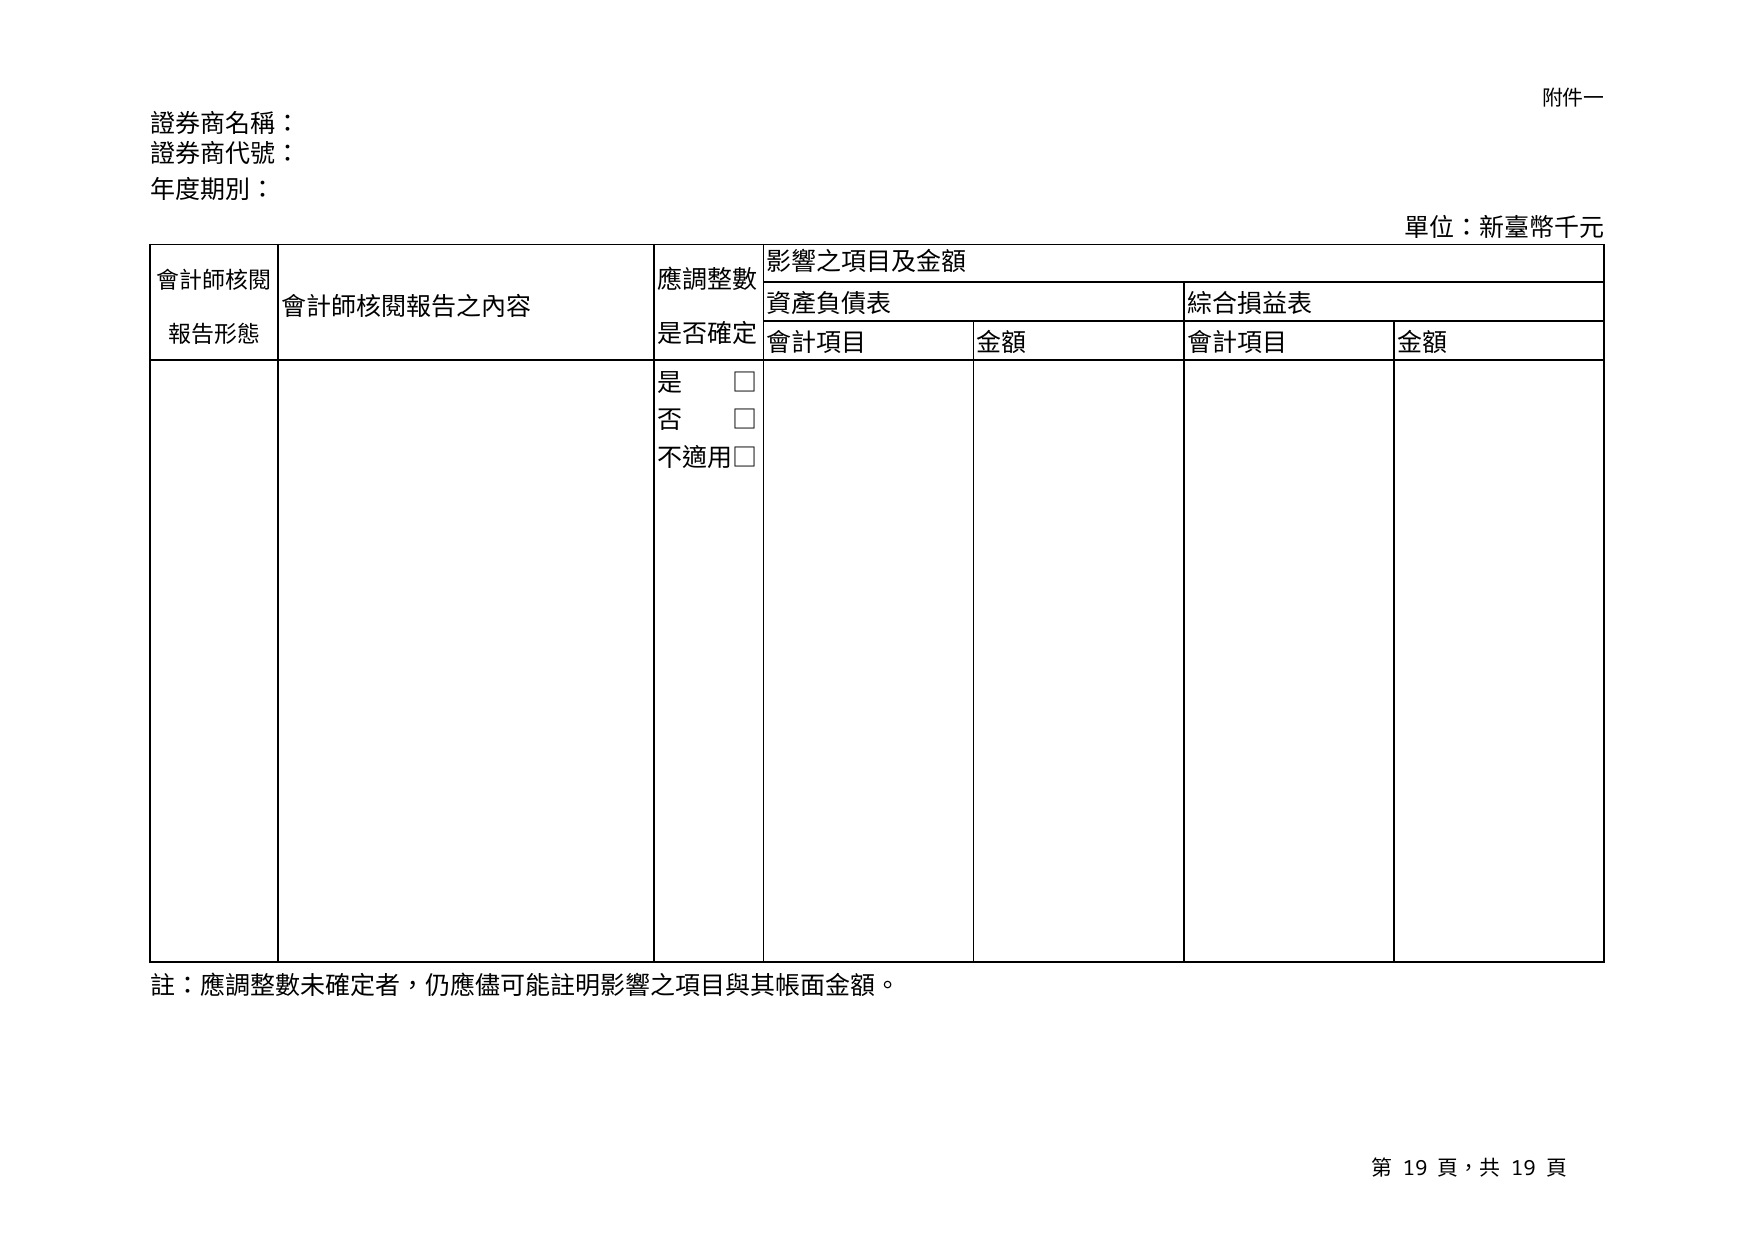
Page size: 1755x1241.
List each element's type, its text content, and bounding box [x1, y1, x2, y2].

table_header 影響之項目及金額 [764, 245, 1603, 281]
table_cell 金額 [1395, 322, 1603, 359]
table_header 會計師核閱報告之內容 [279, 245, 653, 359]
table_cell 是 □ 否 □ 不適用□ [655, 361, 763, 961]
table_header 會計師核閱報告形態 [151, 245, 277, 359]
table_cell 金額 [974, 322, 1183, 359]
table_cell [279, 361, 653, 961]
table_cell [1185, 361, 1393, 961]
text 附件一 [150, 75, 1604, 112]
table_cell [764, 361, 973, 961]
table_cell [974, 361, 1183, 961]
text 註：應調整數未確定者，仍應儘可能註明影響之項目與其帳面金額。 [150, 964, 1604, 1002]
table_cell [1395, 361, 1603, 961]
text 年度期別： [150, 169, 1604, 206]
table_cell 綜合損益表 [1185, 283, 1603, 320]
table_cell 會計項目 [764, 322, 973, 359]
table_cell 資產負債表 [764, 283, 1183, 320]
table_cell 會計項目 [1185, 322, 1393, 359]
text 單位：新臺幣千元 [150, 206, 1604, 244]
text 證券商代號： [150, 137, 1604, 169]
text 證券商名稱： [150, 112, 1604, 137]
table_cell [151, 361, 277, 961]
table_header 應調整數 是否確定 [655, 245, 763, 359]
